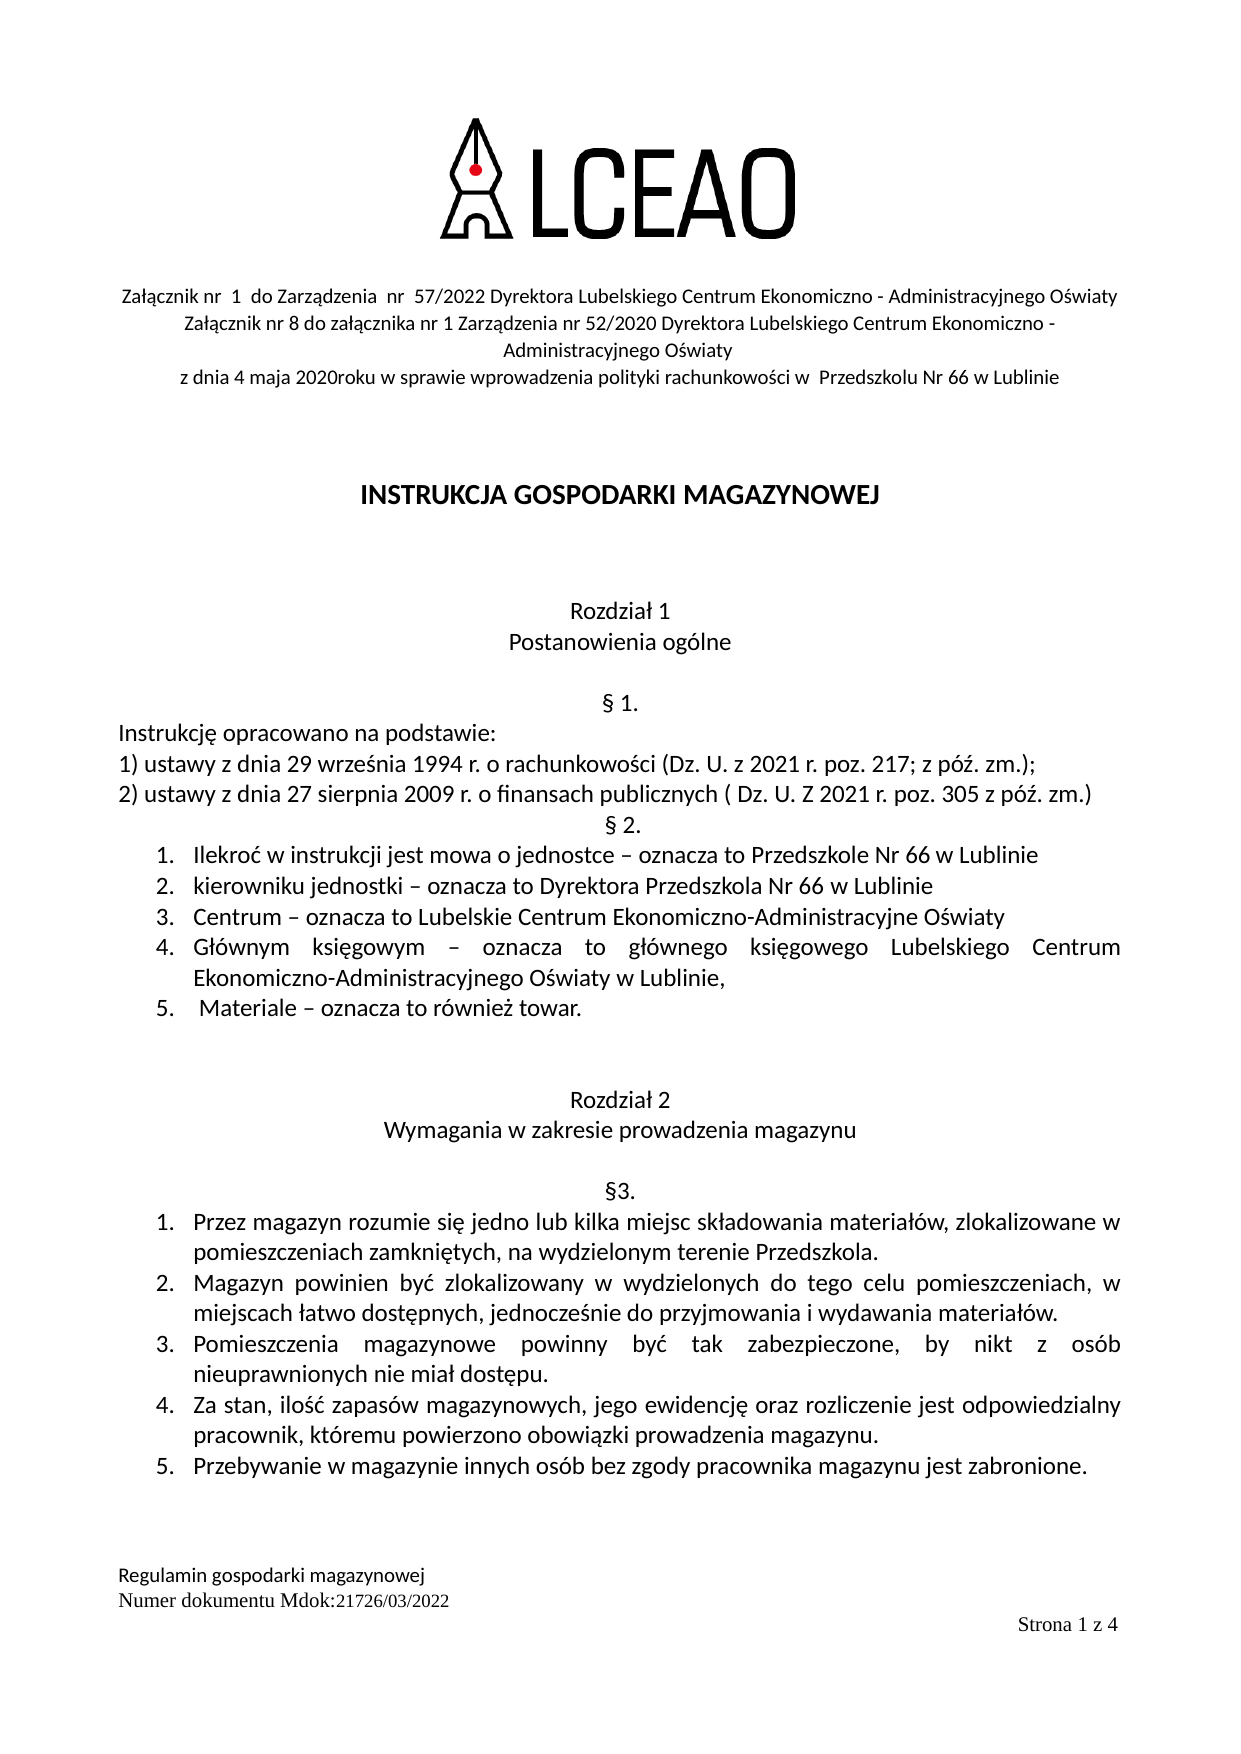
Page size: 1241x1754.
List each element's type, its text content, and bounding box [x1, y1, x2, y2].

text Rozdział 2 [118, 1084, 1122, 1114]
text Postanowienia ogólne [118, 626, 1122, 657]
text 2) ustawy z dnia 27 sierpnia 2009 r. o finansach publicznych ( Dz. U. Z 2021 r. poz. 305 z póź. zm.) [118, 779, 1122, 809]
list Przebywanie w magazynie innych osób bez zgody pracownika magazynu jest zabronione. [156, 1450, 1122, 1481]
list Materiale – oznacza to również towar. [156, 992, 1122, 1023]
text 1) ustawy z dnia 29 września 1994 r. o rachunkowości (Dz. U. z 2021 r. poz. 217; z póź. zm.); [118, 748, 1122, 779]
text Załącznik nr 8 do załącznika nr 1 Zarządzenia nr 52/2020 Dyrektora Lubelskiego Centrum Ekonomiczno - Administracyjnego Oświaty z dnia 4 maja 2020roku w sprawie wprowadzenia polityki rachunkowości w Przedszkolu Nr 66 w Lublinie [118, 310, 1122, 390]
list Centrum – oznacza to Lubelskie Centrum Ekonomiczno-Administracyjne Oświaty [156, 901, 1122, 931]
text Rozdział 1 [118, 596, 1122, 626]
list Głównym księgowym – oznacza to głównego księgowego Lubelskiego Centrum Ekonomiczno-Administracyjnego Oświaty w Lublinie, [156, 931, 1122, 992]
text §3. [118, 1175, 1122, 1206]
text Załącznik nr 1 do Zarządzenia nr 57/2022 Dyrektora Lubelskiego Centrum Ekonomiczno - Administracyjnego Oświaty [118, 283, 1122, 308]
list Za stan, ilość zapasów magazynowych, jego ewidencję oraz rozliczenie jest odpowiedzialny pracownik, któremu powierzono obowiązki prowadzenia magazynu. [156, 1389, 1122, 1450]
text INSTRUKCJA GOSPODARKI MAGAZYNOWEJ [118, 476, 1122, 511]
list Przez magazyn rozumie się jedno lub kilka miejsc składowania materiałów, zlokalizowane w pomieszczeniach zamkniętych, na wydzielonym terenie Przedszkola. [156, 1206, 1122, 1267]
list Pomieszczenia magazynowe powinny być tak zabezpieczone, by nikt z osób nieuprawnionych nie miał dostępu. [156, 1328, 1122, 1389]
list Magazyn powinien być zlokalizowany w wydzielonych do tego celu pomieszczeniach, w miejscach łatwo dostępnych, jednocześnie do przyjmowania i wydawania materiałów. [156, 1267, 1122, 1328]
text Wymagania w zakresie prowadzenia magazynu [118, 1114, 1122, 1145]
list kierowniku jednostki – oznacza to Dyrektora Przedszkola Nr 66 w Lublinie [156, 870, 1122, 901]
picture [118, 118, 1123, 255]
text § 2. [118, 809, 1122, 840]
text § 1. [118, 687, 1122, 718]
text Instrukcję opracowano na podstawie: [118, 718, 1122, 748]
list Ilekroć w instrukcji jest mowa o jednostce – oznacza to Przedszkole Nr 66 w Lublinie [156, 840, 1122, 870]
